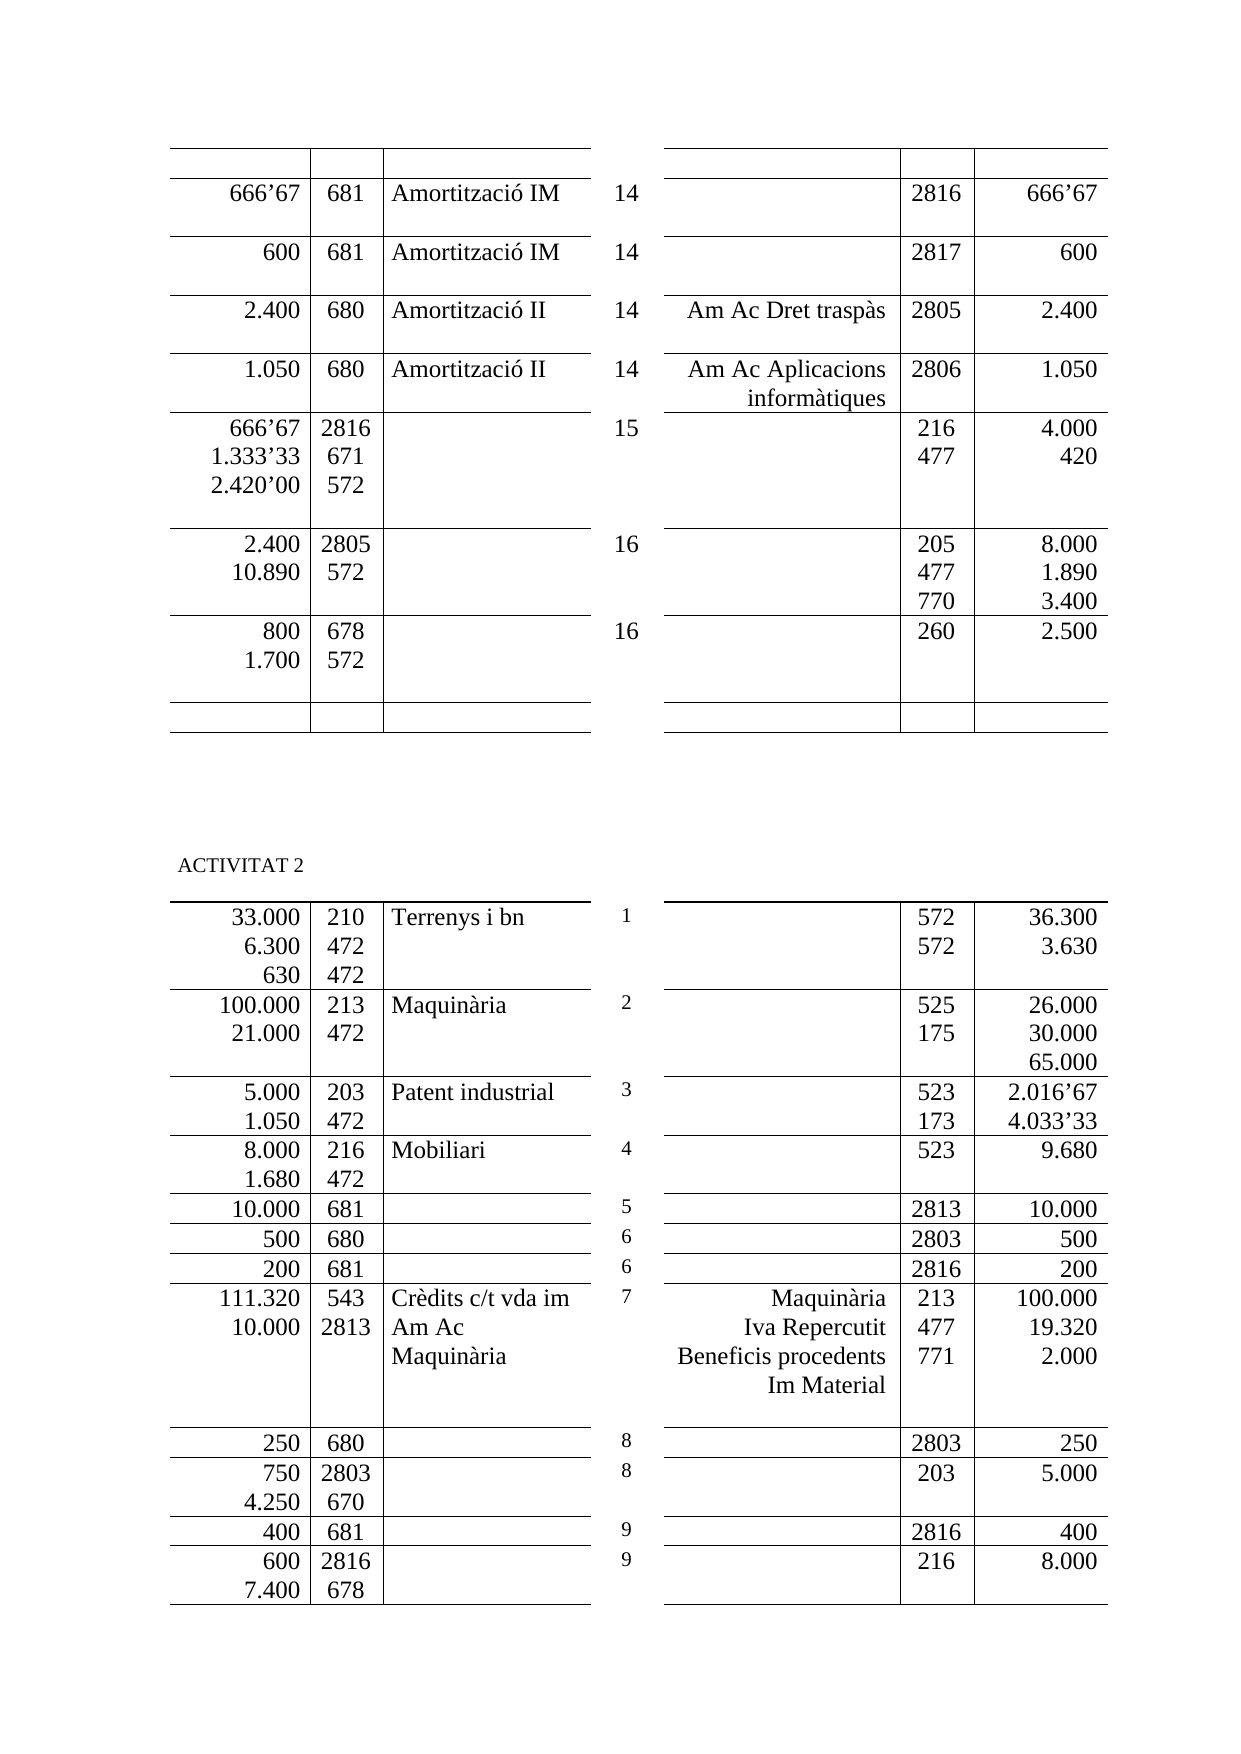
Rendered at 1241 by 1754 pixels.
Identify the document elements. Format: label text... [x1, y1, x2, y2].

table_cell [384, 1254, 591, 1282]
table_cell [664, 1136, 900, 1193]
table_cell 15 [591, 412, 664, 528]
table_cell 8 [591, 1427, 664, 1457]
table_cell [975, 149, 1107, 177]
table_cell 681 [311, 1254, 383, 1282]
table_cell 6 [591, 1253, 664, 1282]
table_cell 800 1.700 [170, 616, 310, 702]
table_cell 9 [591, 1545, 664, 1604]
table_cell 2816 [901, 1517, 974, 1545]
table_cell 678 572 [311, 616, 383, 702]
table_header 1 [591, 901, 664, 989]
table_cell 2.400 [975, 296, 1107, 353]
table_cell [384, 149, 591, 177]
table_cell [664, 1517, 900, 1545]
table_cell 500 [975, 1224, 1107, 1253]
table_cell 216 472 [311, 1136, 383, 1193]
table_cell [384, 1194, 591, 1223]
table_cell Crèdits c/t vda im Am Ac Maquinària [384, 1284, 591, 1427]
table_cell [384, 703, 591, 732]
table_cell 5.000 1.050 [170, 1077, 310, 1134]
table_cell 9.680 [975, 1136, 1107, 1193]
table_header 36.300 3.630 [975, 903, 1107, 989]
table_cell 7 [591, 1283, 664, 1427]
table_cell [384, 529, 591, 615]
table_cell 8.000 [975, 1546, 1107, 1604]
table_header 572 572 [901, 903, 974, 989]
table_cell [384, 413, 591, 528]
table_cell 250 [170, 1428, 310, 1457]
table_cell 666’67 1.333’33 2.420’00 [170, 413, 310, 528]
table_cell [664, 1077, 900, 1134]
table_cell 8.000 1.890 3.400 [975, 529, 1107, 615]
table_cell [384, 1517, 591, 1545]
table_cell 2805 572 [311, 529, 383, 615]
table_cell [664, 1546, 900, 1604]
table_cell [170, 703, 310, 732]
table_cell 8 [591, 1457, 664, 1516]
table_cell Maquinària [384, 990, 591, 1076]
table_cell 680 [311, 354, 383, 412]
table_cell 666’67 [975, 179, 1107, 236]
table_cell [384, 616, 591, 702]
table_cell [901, 149, 974, 177]
table_cell 3 [591, 1076, 664, 1134]
table_cell 260 [901, 616, 974, 702]
table_cell 5.000 [975, 1458, 1107, 1516]
table_cell [664, 149, 900, 177]
table_cell 523 [901, 1136, 974, 1193]
table_cell [384, 1546, 591, 1604]
table_cell 681 [311, 179, 383, 236]
table_header 210 472 472 [311, 903, 383, 989]
table_cell 2816 [901, 1254, 974, 1282]
table_cell [664, 529, 900, 615]
table_cell [664, 703, 900, 732]
text ACTIVITAT 2 [177, 853, 1063, 877]
table_cell 9 [591, 1516, 664, 1545]
table_cell 2816 671 572 [311, 413, 383, 528]
table_cell 14 [591, 353, 664, 412]
table_cell 200 [170, 1254, 310, 1282]
table_cell [384, 1458, 591, 1516]
table_cell [384, 1224, 591, 1253]
table_cell Mobiliari [384, 1136, 591, 1193]
table_cell Patent industrial [384, 1077, 591, 1134]
table_cell [591, 148, 664, 177]
table_cell 600 [170, 237, 310, 294]
table_cell 213 472 [311, 990, 383, 1076]
table_cell 600 7.400 [170, 1546, 310, 1604]
table_cell 2803 [901, 1428, 974, 1457]
table_cell 14 [591, 236, 664, 294]
table_cell 14 [591, 178, 664, 236]
table_cell 5 [591, 1193, 664, 1223]
table_cell 400 [975, 1517, 1107, 1545]
table_cell 2805 [901, 296, 974, 353]
table_cell 2817 [901, 237, 974, 294]
table_cell 681 [311, 1517, 383, 1545]
table_cell [664, 616, 900, 702]
table_cell Maquinària Iva Repercutit Beneficis procedents Im Material [664, 1284, 900, 1427]
table_cell 680 [311, 1224, 383, 1253]
table_cell 100.000 19.320 2.000 [975, 1284, 1107, 1427]
table_cell Amortització II [384, 296, 591, 353]
table_cell 2803 [901, 1224, 974, 1253]
table_cell 216 [901, 1546, 974, 1604]
table_cell 203 472 [311, 1077, 383, 1134]
table_cell 2806 [901, 354, 974, 412]
table_cell 543 2813 [311, 1284, 383, 1427]
table_cell 1.050 [170, 354, 310, 412]
table_cell 500 [170, 1224, 310, 1253]
table_cell [664, 1458, 900, 1516]
table_cell 213 477 771 [901, 1284, 974, 1427]
table_cell 4.000 420 [975, 413, 1107, 528]
table_cell [901, 703, 974, 732]
table_cell Amortització IM [384, 237, 591, 294]
table_cell [975, 703, 1107, 732]
table_cell 2816 [901, 179, 974, 236]
table_cell [664, 1194, 900, 1223]
table_cell 2.500 [975, 616, 1107, 702]
table_cell 6 [591, 1223, 664, 1253]
table_header Terrenys i bn [384, 903, 591, 989]
table_cell [664, 1428, 900, 1457]
table_cell [591, 702, 664, 732]
table_cell 525 175 [901, 990, 974, 1076]
table_cell 205 477 770 [901, 529, 974, 615]
table_cell 10.000 [170, 1194, 310, 1223]
table_cell 2.400 [170, 296, 310, 353]
table_cell 666’67 [170, 179, 310, 236]
table_cell 26.000 30.000 65.000 [975, 990, 1107, 1076]
table_header [664, 903, 900, 989]
table_cell [311, 703, 383, 732]
table_cell 680 [311, 296, 383, 353]
table_cell [170, 149, 310, 177]
table_cell 681 [311, 1194, 383, 1223]
table_cell 8.000 1.680 [170, 1136, 310, 1193]
table_cell 2816 678 [311, 1546, 383, 1604]
table_cell 600 [975, 237, 1107, 294]
table_cell 2813 [901, 1194, 974, 1223]
table_cell 681 [311, 237, 383, 294]
table_cell [384, 1428, 591, 1457]
table_cell Amortització IM [384, 179, 591, 236]
table_cell 2 [591, 989, 664, 1076]
table_cell 16 [591, 615, 664, 702]
table_cell 4 [591, 1135, 664, 1193]
table_cell 680 [311, 1428, 383, 1457]
table_cell 250 [975, 1428, 1107, 1457]
table_cell [664, 1254, 900, 1282]
table_cell [664, 237, 900, 294]
table_cell [664, 179, 900, 236]
table_cell [311, 149, 383, 177]
table_cell 1.050 [975, 354, 1107, 412]
table_cell 2803 670 [311, 1458, 383, 1516]
table_cell 2.016’67 4.033’33 [975, 1077, 1107, 1134]
table_cell 2.400 10.890 [170, 529, 310, 615]
table_cell 10.000 [975, 1194, 1107, 1223]
table_cell 216 477 [901, 413, 974, 528]
table_cell Am Ac Aplicacions informàtiques [664, 354, 900, 412]
table_cell Am Ac Dret traspàs [664, 296, 900, 353]
table_cell Amortització II [384, 354, 591, 412]
table_header 33.000 6.300 630 [170, 903, 310, 989]
table_cell 750 4.250 [170, 1458, 310, 1516]
table_cell [664, 1224, 900, 1253]
table_cell [664, 990, 900, 1076]
table_cell 111.320 10.000 [170, 1284, 310, 1427]
table_cell 400 [170, 1517, 310, 1545]
table_cell 14 [591, 295, 664, 353]
table_cell 100.000 21.000 [170, 990, 310, 1076]
table_cell 200 [975, 1254, 1107, 1282]
table_cell [664, 413, 900, 528]
table_cell 16 [591, 528, 664, 615]
table_cell 523 173 [901, 1077, 974, 1134]
table_cell 203 [901, 1458, 974, 1516]
